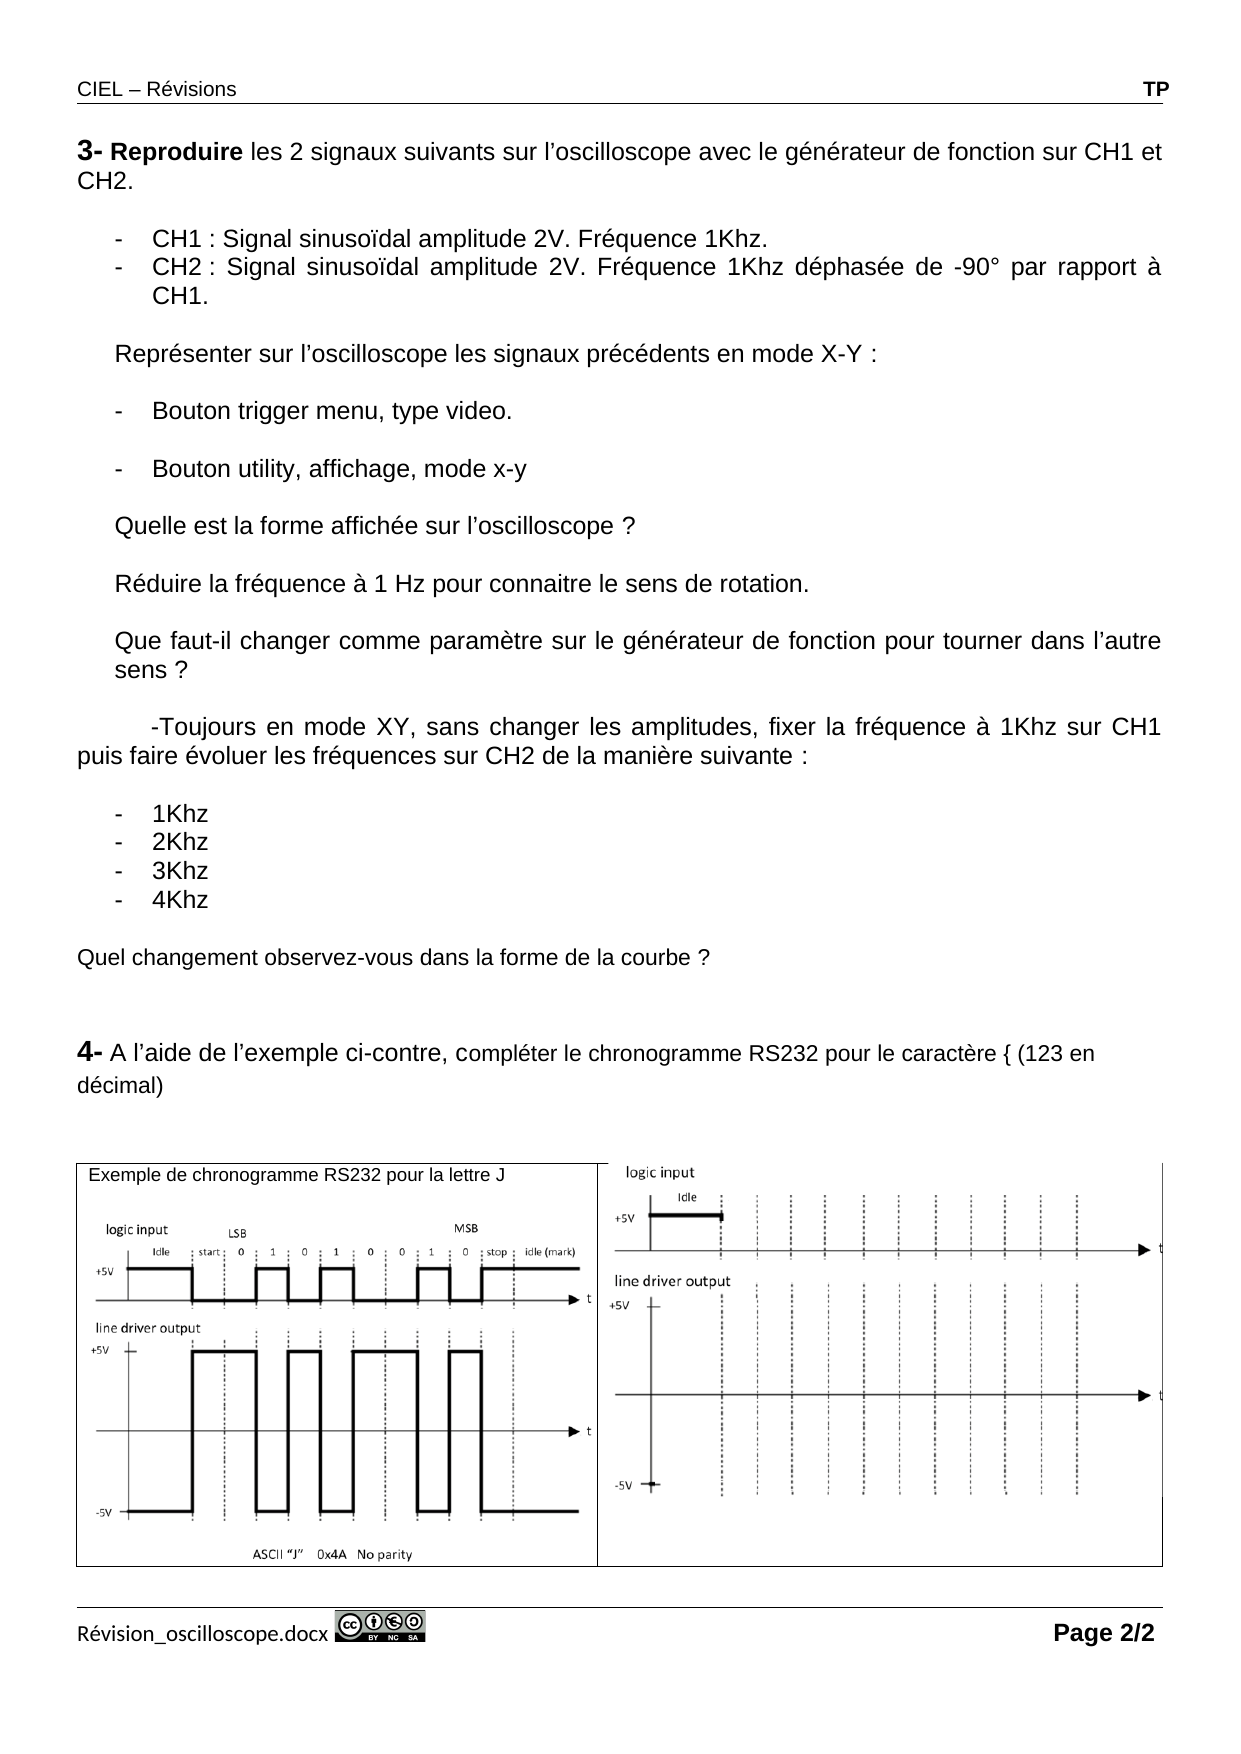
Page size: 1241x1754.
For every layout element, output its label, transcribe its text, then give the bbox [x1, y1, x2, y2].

list Réduire la fréquence à 1 Hz pour connaitre le sens de rotation. [114, 569, 1163, 597]
list Représenter sur l’oscilloscope les signaux précédents en mode X-Y : [114, 339, 1163, 367]
list 3Khz [114, 856, 1163, 885]
list Bouton utility, affichage, mode x-y [114, 454, 1163, 482]
list Que faut-il changer comme paramètre sur le générateur de fonction pour tourner dans l’autre sens ? [114, 626, 1163, 684]
picture [88, 1218, 597, 1566]
picture [608, 1163, 1163, 1497]
table_header Exemple de chronogramme RS232 pour la lettre J [77, 1164, 597, 1566]
picture [334, 1610, 426, 1642]
table_header [598, 1164, 1162, 1566]
list Bouton trigger menu, type video. [114, 396, 1163, 425]
list 3- Reproduire les 2 signaux suivants sur l’oscilloscope avec le générateur de fonction sur CH1 et CH2. [77, 133, 1163, 195]
list -Toujours en mode XY, sans changer les amplitudes, fixer la fréquence à 1Khz sur CH1 puis faire évoluer les fréquences sur CH2 de la manière suivante : [77, 712, 1163, 770]
list Quelle est la forme affichée sur l’oscilloscope ? [114, 511, 1163, 540]
list CH1 : Signal sinusoïdal amplitude 2V. Fréquence 1Khz. [114, 224, 1163, 252]
text Quel changement observez-vous dans la forme de la courbe ? [77, 944, 1163, 970]
text 4- A l’aide de l’exemple ci-contre, compléter le chronogramme RS232 pour le caractère { (123 en décimal) [77, 1034, 1163, 1098]
list 1Khz [114, 799, 1163, 827]
list 2Khz [114, 827, 1163, 856]
list 4Khz [114, 885, 1163, 914]
list CH2 : Signal sinusoïdal amplitude 2V. Fréquence 1Khz déphasée de -90° par rapport à CH1. [114, 252, 1163, 310]
